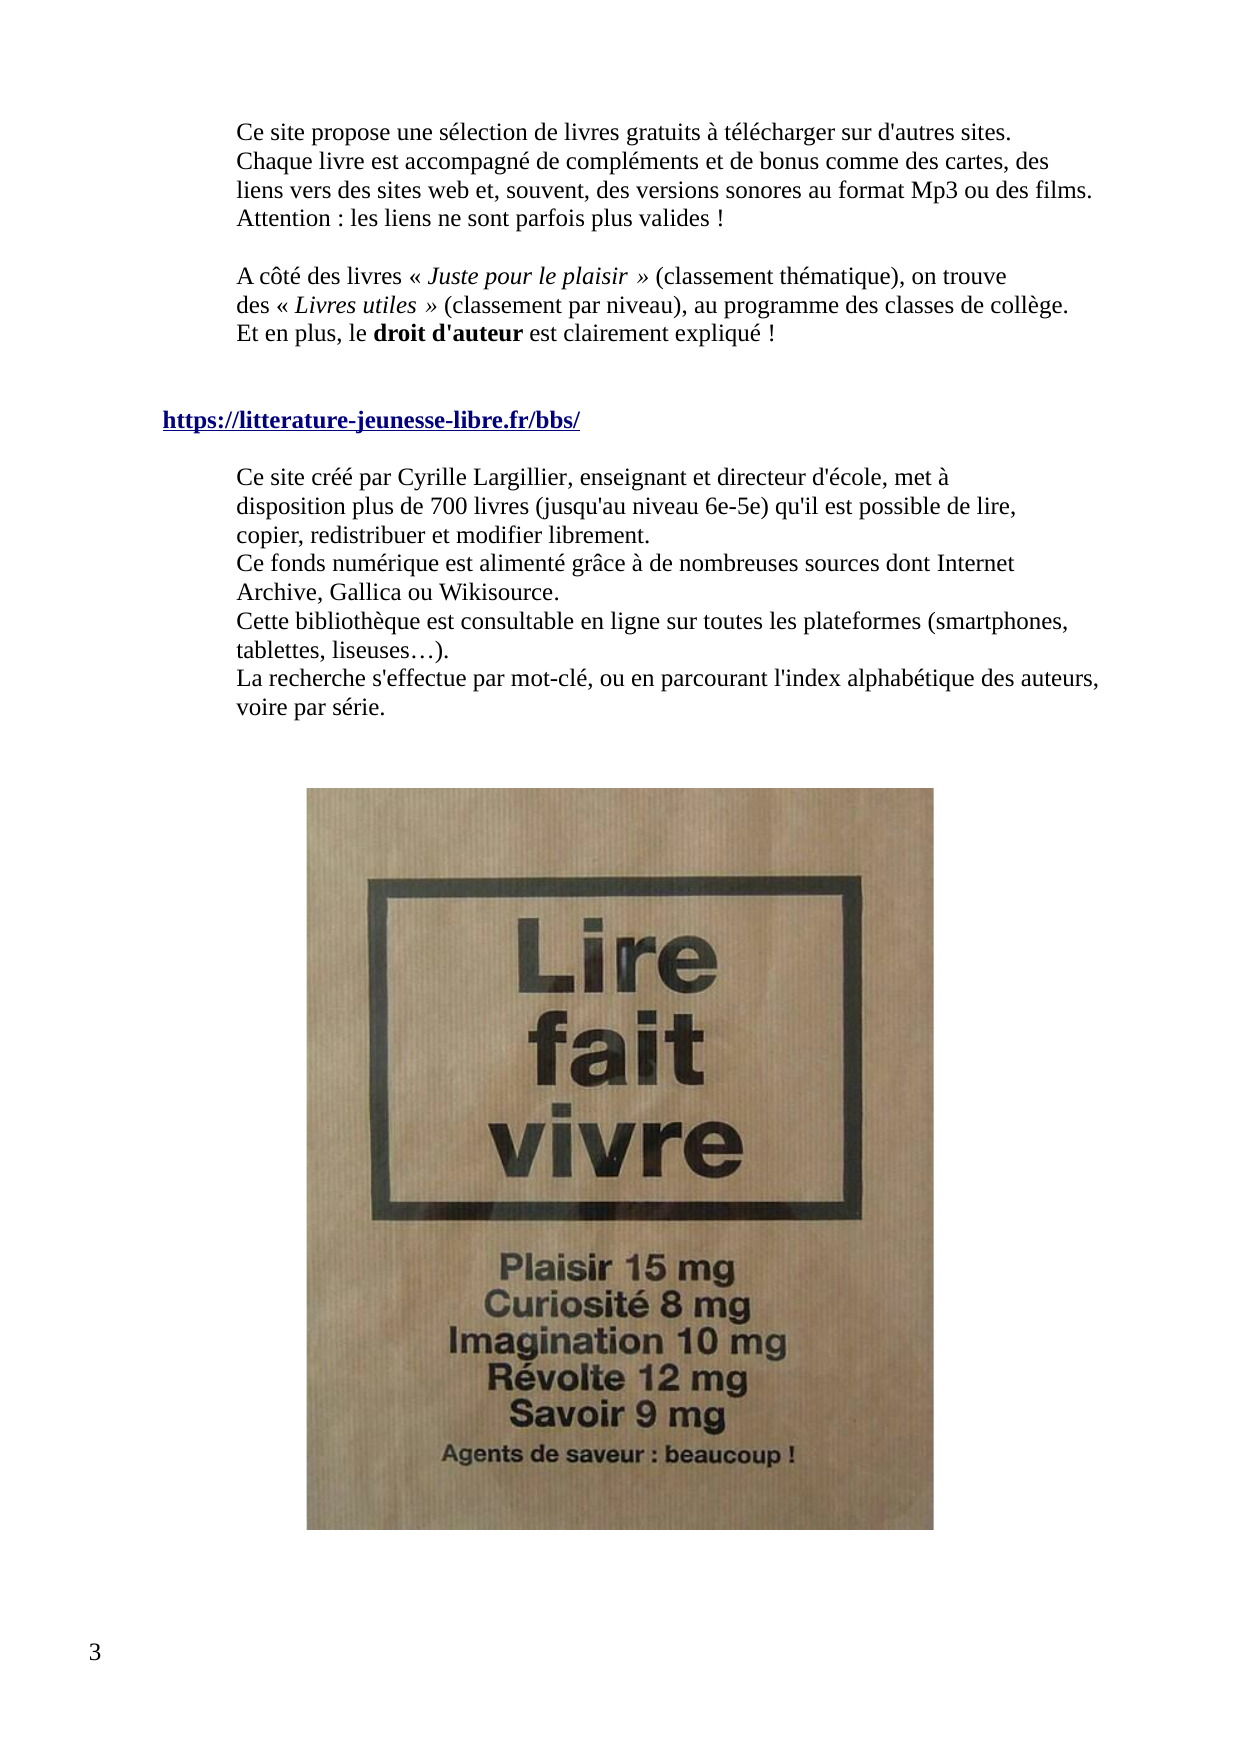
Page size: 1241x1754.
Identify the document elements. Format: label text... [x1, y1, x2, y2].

text Ce fonds numérique est alimenté grâce à de nombreuses sources dont Internet Archive, Gallica ou Wikisource. [88, 548, 1152, 606]
text Ce site propose une sélection de livres gratuits à télécharger sur d'autres sites. [88, 117, 1152, 146]
text Et en plus, le droit d'auteur est clairement expliqué ! [88, 318, 1152, 347]
text A côté des livres « Juste pour le plaisir » (classement thématique), on trouve des « Livres utiles » (classement par niveau), au programme des classes de collège. [88, 261, 1152, 318]
text Chaque livre est accompagné de compléments et de bonus comme des cartes, des liens vers des sites web et, souvent, des versions sonores au format Mp3 ou des films. [88, 146, 1152, 203]
text Cette bibliothèque est consultable en ligne sur toutes les plateformes (smartphones, tablettes, liseuses…). [88, 606, 1152, 663]
text La recherche s'effectue par mot-clé, ou en parcourant l'index alphabétique des auteurs, voire par série. [88, 663, 1152, 721]
text Attention : les liens ne sont parfois plus valides ! [88, 203, 1152, 232]
picture [306, 788, 934, 1530]
text https://litterature-jeunesse-libre.fr/bbs/ [88, 405, 1152, 433]
text Ce site créé par Cyrille Largillier, enseignant et directeur d'école, met à disposition plus de 700 livres (jusqu'au niveau 6e-5e) qu'il est possible de lire, copier, redistribuer et modifier librement. [88, 462, 1152, 548]
